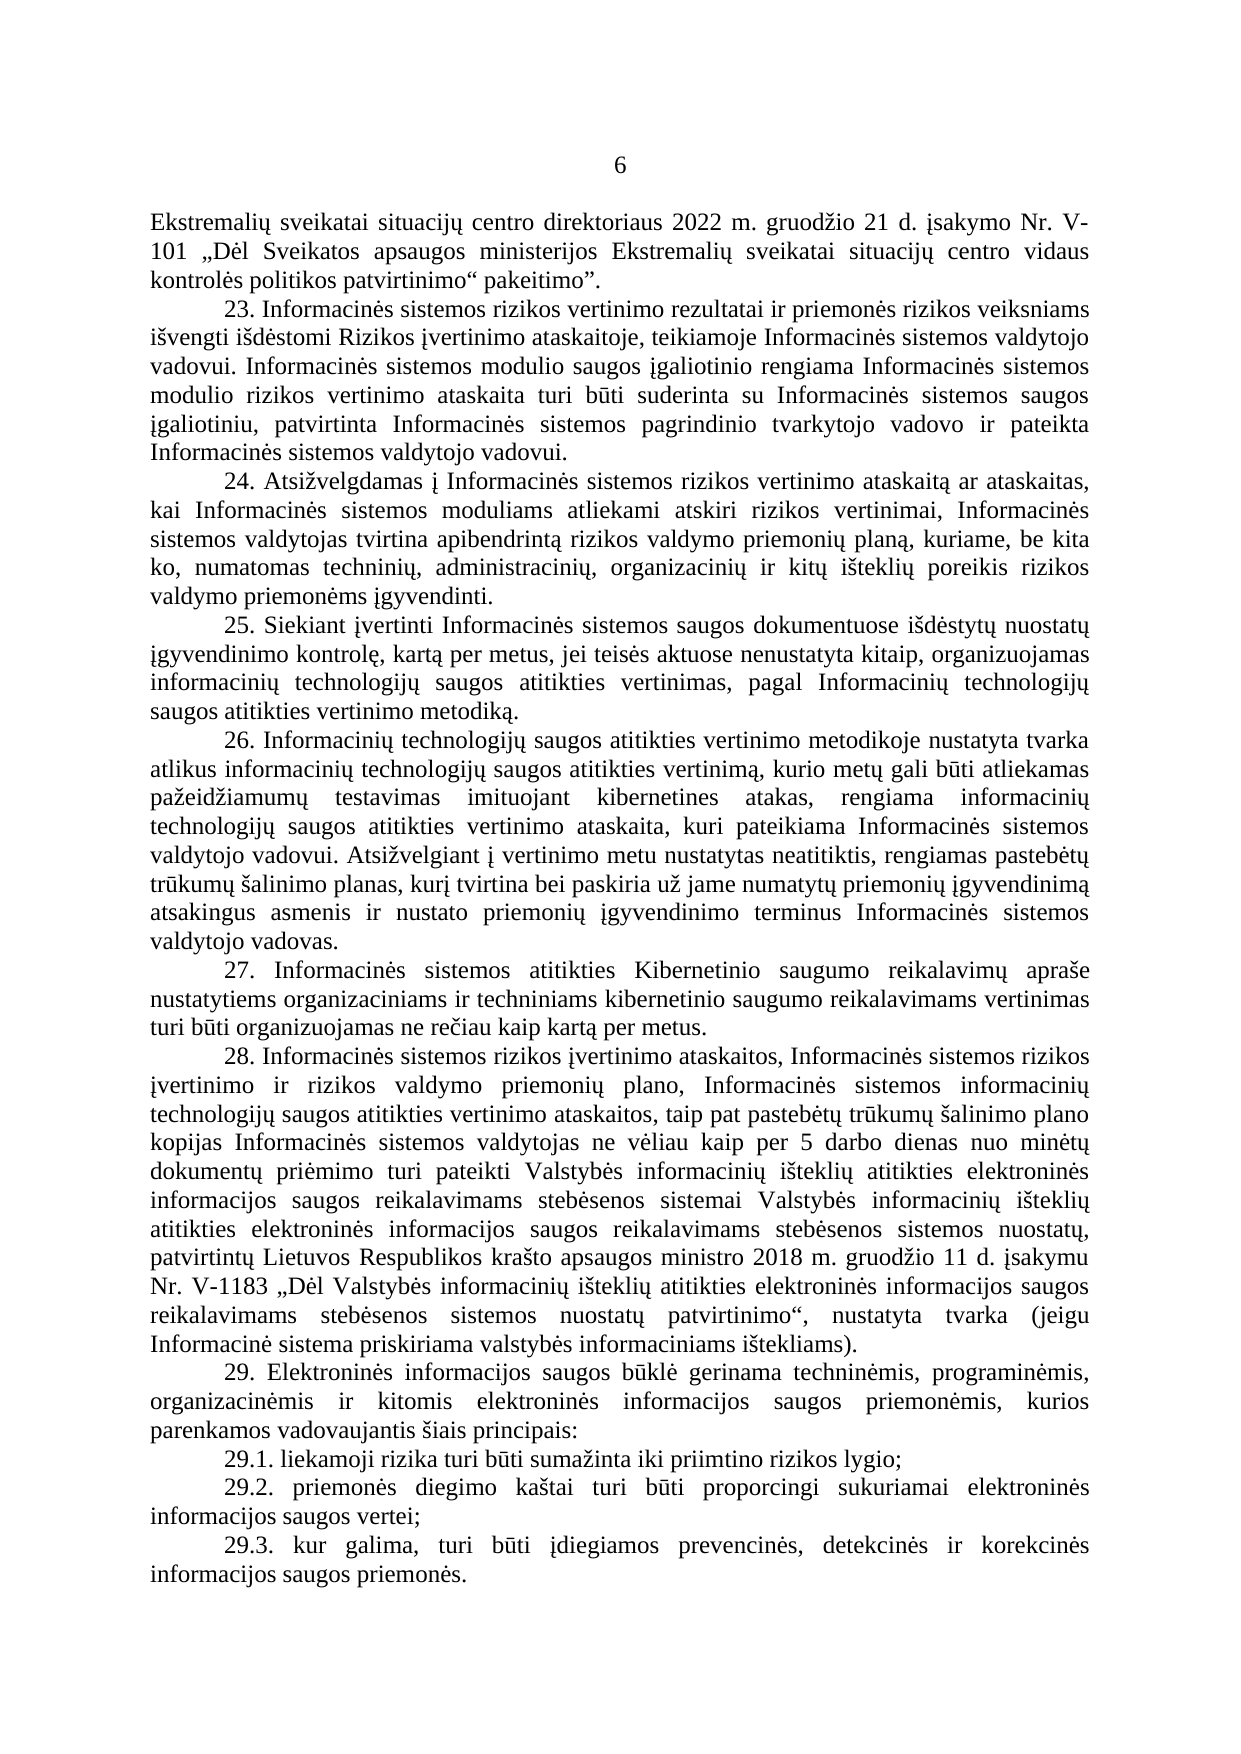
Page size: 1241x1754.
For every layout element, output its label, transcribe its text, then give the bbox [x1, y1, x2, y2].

text 29.3. kur galima, turi būti įdiegiamos prevencinės, detekcinės ir korekcinės informacijos saugos priemonės. [150, 1530, 1090, 1587]
text 24. Atsižvelgdamas į Informacinės sistemos rizikos vertinimo ataskaitą ar ataskaitas, kai Informacinės sistemos moduliams atliekami atskiri rizikos vertinimai, Informacinės sistemos valdytojas tvirtina apibendrintą rizikos valdymo priemonių planą, kuriame, be kita ko, numatomas techninių, administracinių, organizacinių ir kitų išteklių poreikis rizikos valdymo priemonėms įgyvendinti. [150, 466, 1090, 610]
text 26. Informacinių technologijų saugos atitikties vertinimo metodikoje nustatyta tvarka atlikus informacinių technologijų saugos atitikties vertinimą, kurio metų gali būti atliekamas pažeidžiamumų testavimas imituojant kibernetines atakas, rengiama informacinių technologijų saugos atitikties vertinimo ataskaita, kuri pateikiama Informacinės sistemos valdytojo vadovui. Atsižvelgiant į vertinimo metu nustatytas neatitiktis, rengiamas pastebėtų trūkumų šalinimo planas, kurį tvirtina bei paskiria už jame numatytų priemonių įgyvendinimą atsakingus asmenis ir nustato priemonių įgyvendinimo terminus Informacinės sistemos valdytojo vadovas. [150, 725, 1090, 955]
text 28. Informacinės sistemos rizikos įvertinimo ataskaitos, Informacinės sistemos rizikos įvertinimo ir rizikos valdymo priemonių plano, Informacinės sistemos informacinių technologijų saugos atitikties vertinimo ataskaitos, taip pat pastebėtų trūkumų šalinimo plano kopijas Informacinės sistemos valdytojas ne vėliau kaip per 5 darbo dienas nuo minėtų dokumentų priėmimo turi pateikti Valstybės informacinių išteklių atitikties elektroninės informacijos saugos reikalavimams stebėsenos sistemai Valstybės informacinių išteklių atitikties elektroninės informacijos saugos reikalavimams stebėsenos sistemos nuostatų, patvirtintų Lietuvos Respublikos krašto apsaugos ministro 2018 m. gruodžio 11 d. įsakymu Nr. V-1183 „Dėl Valstybės informacinių išteklių atitikties elektroninės informacijos saugos reikalavimams stebėsenos sistemos nuostatų patvirtinimo“, nustatyta tvarka (jeigu Informacinė sistema priskiriama valstybės informaciniams ištekliams). [150, 1041, 1090, 1357]
text 25. Siekiant įvertinti Informacinės sistemos saugos dokumentuose išdėstytų nuostatų įgyvendinimo kontrolę, kartą per metus, jei teisės aktuose nenustatyta kitaip, organizuojamas informacinių technologijų saugos atitikties vertinimas, pagal Informacinių technologijų saugos atitikties vertinimo metodiką. [150, 610, 1090, 725]
text 29.1. liekamoji rizika turi būti sumažinta iki priimtino rizikos lygio; [150, 1444, 1090, 1472]
text 29. Elektroninės informacijos saugos būklė gerinama techninėmis, programinėmis, organizacinėmis ir kitomis elektroninės informacijos saugos priemonėmis, kurios parenkamos vadovaujantis šiais principais: [150, 1357, 1090, 1444]
text Ekstremalių sveikatai situacijų centro direktoriaus 2022 m. gruodžio 21 d. įsakymo Nr. V-101 „Dėl Sveikatos apsaugos ministerijos Ekstremalių sveikatai situacijų centro vidaus kontrolės politikos patvirtinimo“ pakeitimo”. [150, 207, 1090, 294]
text 29.2. priemonės diegimo kaštai turi būti proporcingi sukuriamai elektroninės informacijos saugos vertei; [150, 1472, 1090, 1530]
text 27. Informacinės sistemos atitikties Kibernetinio saugumo reikalavimų apraše nustatytiems organizaciniams ir techniniams kibernetinio saugumo reikalavimams vertinimas turi būti organizuojamas ne rečiau kaip kartą per metus. [150, 955, 1090, 1041]
text 23. Informacinės sistemos rizikos vertinimo rezultatai ir priemonės rizikos veiksniams išvengti išdėstomi Rizikos įvertinimo ataskaitoje, teikiamoje Informacinės sistemos valdytojo vadovui. Informacinės sistemos modulio saugos įgaliotinio rengiama Informacinės sistemos modulio rizikos vertinimo ataskaita turi būti suderinta su Informacinės sistemos saugos įgaliotiniu, patvirtinta Informacinės sistemos pagrindinio tvarkytojo vadovo ir pateikta Informacinės sistemos valdytojo vadovui. [150, 294, 1090, 466]
